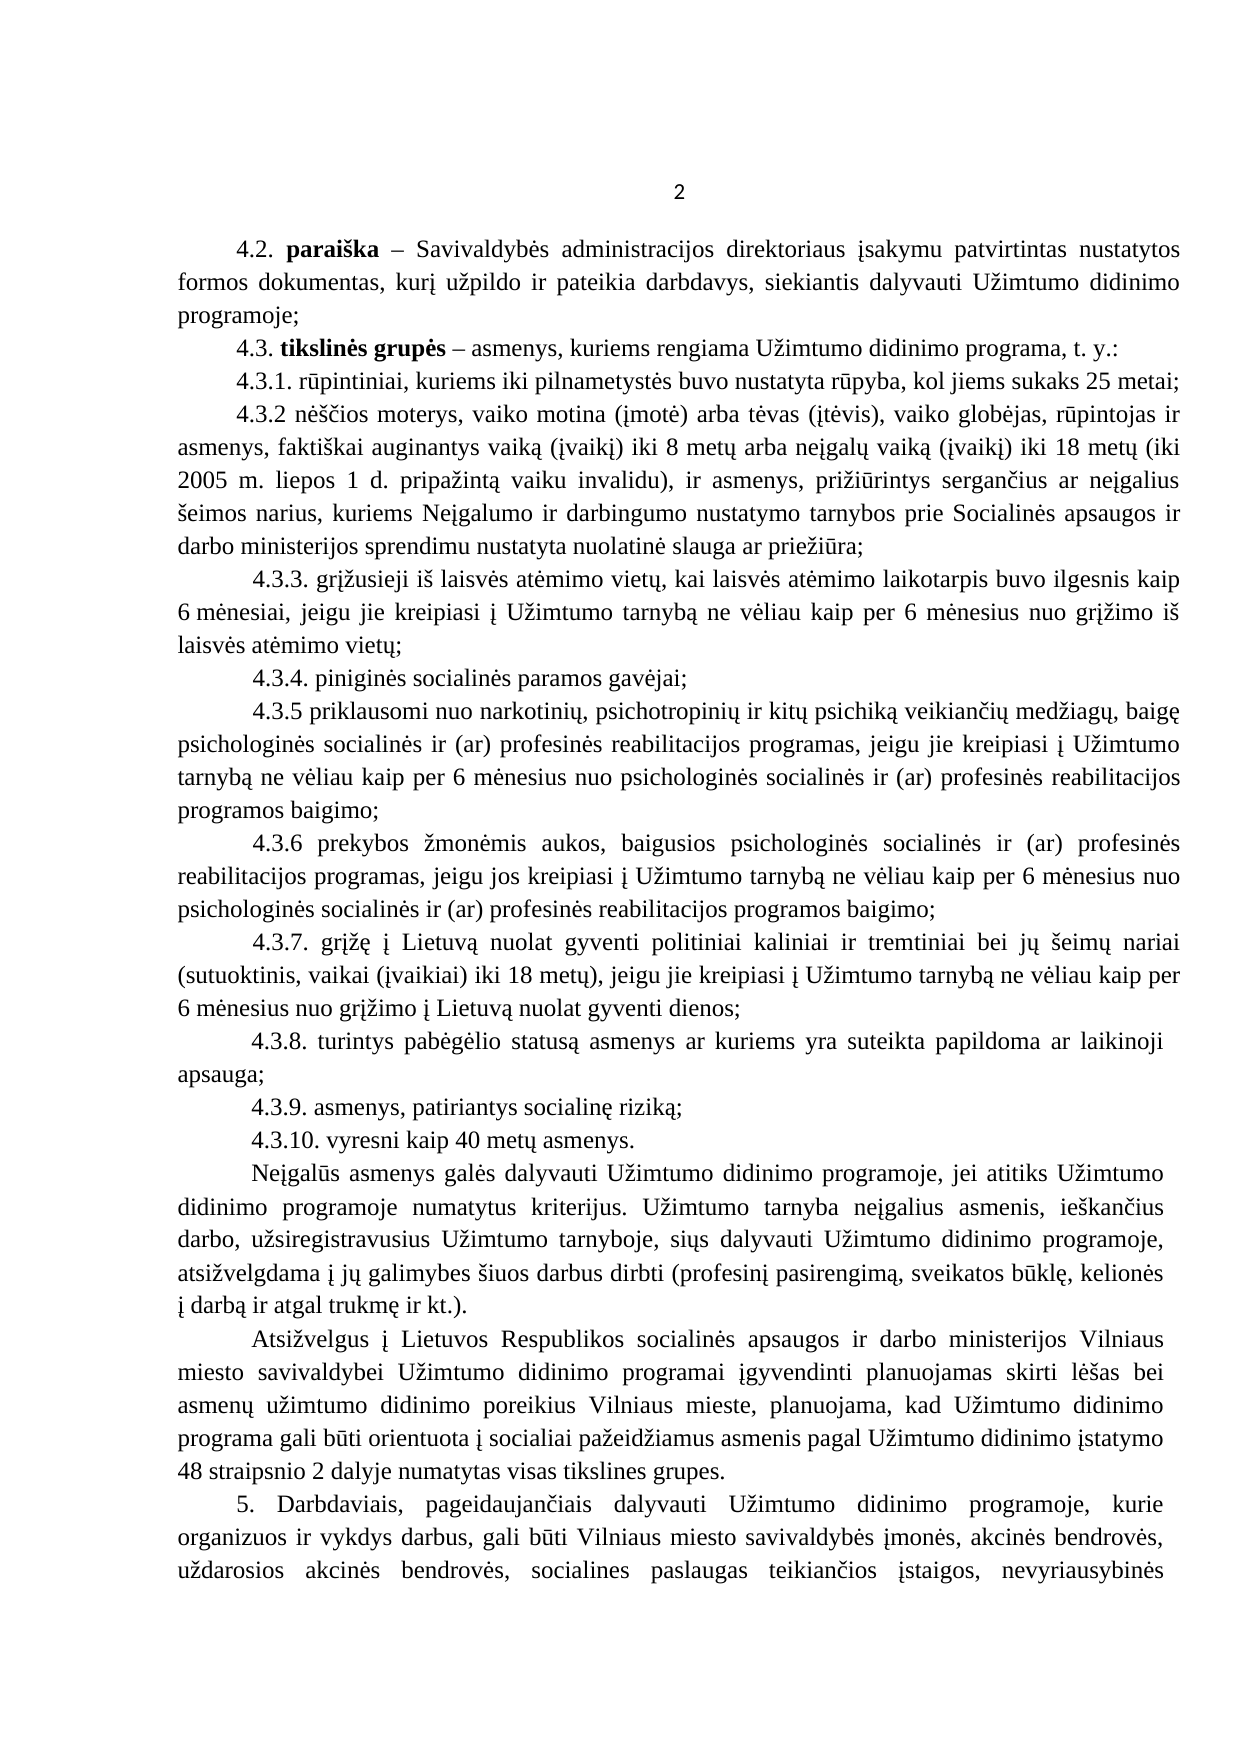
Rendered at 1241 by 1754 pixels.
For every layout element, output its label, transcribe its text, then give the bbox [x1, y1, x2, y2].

text 4.3.10. vyresni kaip 40 metų asmenys. [177, 1126, 1164, 1154]
text 5. Darbdaviais, pageidaujančiais dalyvauti Užimtumo didinimo programoje, kurie organizuos ir vykdys darbus, gali būti Vilniaus miesto savivaldybės įmonės, akcinės bendrovės, uždarosios akcinės bendrovės, socialines paslaugas teikiančios įstaigos, nevyriausybinės [177, 1489, 1164, 1583]
text 4.3. tikslinės grupės – asmenys, kuriems rengiama Užimtumo didinimo programa, t. y.: [177, 333, 1181, 362]
text 4.3.5 priklausomi nuo narkotinių, psichotropinių ir kitų psichiką veikiančių medžiagų, baigę psichologinės socialinės ir (ar) profesinės reabilitacijos programas, jeigu jie kreipiasi į Užimtumo tarnybą ne vėliau kaip per 6 mėnesius nuo psichologinės socialinės ir (ar) profesinės reabilitacijos programos baigimo; [177, 696, 1181, 824]
text 4.3.9. asmenys, patiriantys socialinę riziką; [177, 1092, 1164, 1121]
text 4.3.3. grįžusieji iš laisvės atėmimo vietų, kai laisvės atėmimo laikotarpis buvo ilgesnis kaip 6 mėnesiai, jeigu jie kreipiasi į Užimtumo tarnybą ne vėliau kaip per 6 mėnesius nuo grįžimo iš laisvės atėmimo vietų; [177, 564, 1181, 659]
text 4.3.2 nėščios moterys, vaiko motina (įmotė) arba tėvas (įtėvis), vaiko globėjas, rūpintojas ir asmenys, faktiškai auginantys vaiką (įvaikį) iki 8 metų arba neįgalų vaiką (įvaikį) iki 18 metų (iki 2005 m. liepos 1 d. pripažintą vaiku invalidu), ir asmenys, prižiūrintys sergančius ar neįgalius šeimos narius, kuriems Neįgalumo ir darbingumo nustatymo tarnybos prie Socialinės apsaugos ir darbo ministerijos sprendimu nustatyta nuolatinė slauga ar priežiūra; [177, 399, 1181, 560]
text 4.3.1. rūpintiniai, kuriems iki pilnametystės buvo nustatyta rūpyba, kol jiems sukaks 25 metai; [177, 366, 1181, 395]
text Neįgalūs asmenys galės dalyvauti Užimtumo didinimo programoje, jei atitiks Užimtumo didinimo programoje numatytus kriterijus. Užimtumo tarnyba neįgalius asmenis, ieškančius darbo, užsiregistravusius Užimtumo tarnyboje, siųs dalyvauti Užimtumo didinimo programoje, atsižvelgdama į jų galimybes šiuos darbus dirbti (profesinį pasirengimą, sveikatos būklę, kelionės į darbą ir atgal trukmę ir kt.). [177, 1158, 1164, 1319]
text Atsižvelgus į Lietuvos Respublikos socialinės apsaugos ir darbo ministerijos Vilniaus miesto savivaldybei Užimtumo didinimo programai įgyvendinti planuojamas skirti lėšas bei asmenų užimtumo didinimo poreikius Vilniaus mieste, planuojama, kad Užimtumo didinimo programa gali būti orientuota į socialiai pažeidžiamus asmenis pagal Užimtumo didinimo įstatymo 48 straipsnio 2 dalyje numatytas visas tikslines grupes. [177, 1324, 1164, 1484]
text 4.2. paraiška – Savivaldybės administracijos direktoriaus įsakymu patvirtintas nustatytos formos dokumentas, kurį užpildo ir pateikia darbdavys, siekiantis dalyvauti Užimtumo didinimo programoje; [177, 234, 1181, 329]
text 4.3.8. turintys pabėgėlio statusą asmenys ar kuriems yra suteikta papildoma ar laikinoji apsauga; [177, 1026, 1164, 1088]
text 4.3.6 prekybos žmonėmis aukos, baigusios psichologinės socialinės ir (ar) profesinės reabilitacijos programas, jeigu jos kreipiasi į Užimtumo tarnybą ne vėliau kaip per 6 mėnesius nuo psichologinės socialinės ir (ar) profesinės reabilitacijos programos baigimo; [177, 828, 1181, 923]
text 4.3.7. grįžę į Lietuvą nuolat gyventi politiniai kaliniai ir tremtiniai bei jų šeimų nariai (sutuoktinis, vaikai (įvaikiai) iki 18 metų), jeigu jie kreipiasi į Užimtumo tarnybą ne vėliau kaip per 6 mėnesius nuo grįžimo į Lietuvą nuolat gyventi dienos; [177, 927, 1181, 1022]
text 4.3.4. piniginės socialinės paramos gavėjai; [177, 663, 1181, 692]
